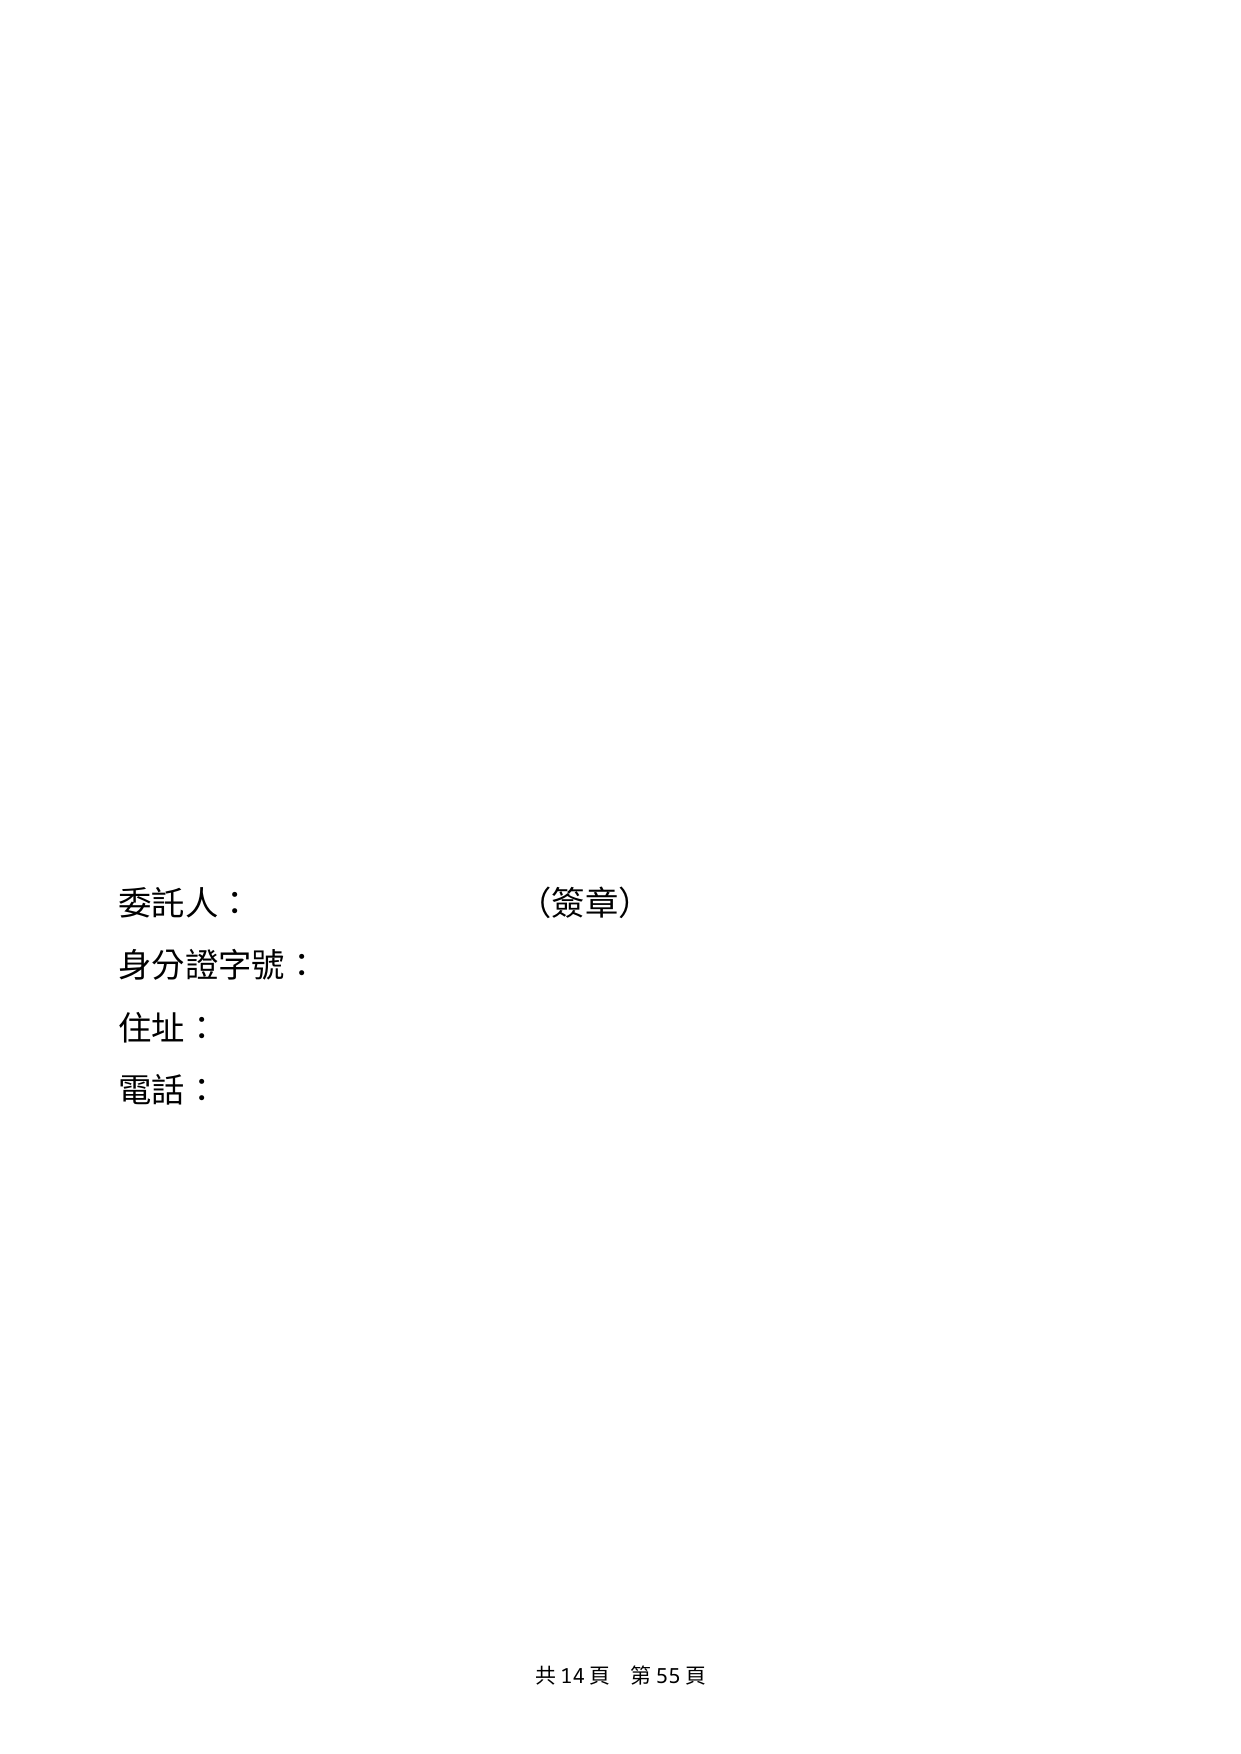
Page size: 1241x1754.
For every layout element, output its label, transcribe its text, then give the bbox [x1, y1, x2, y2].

text 身分證字號： [118, 922, 1122, 984]
text 住址： [118, 984, 1122, 1047]
text 電話： [118, 1047, 1122, 1109]
text 委託人： （簽章） [118, 859, 1122, 922]
